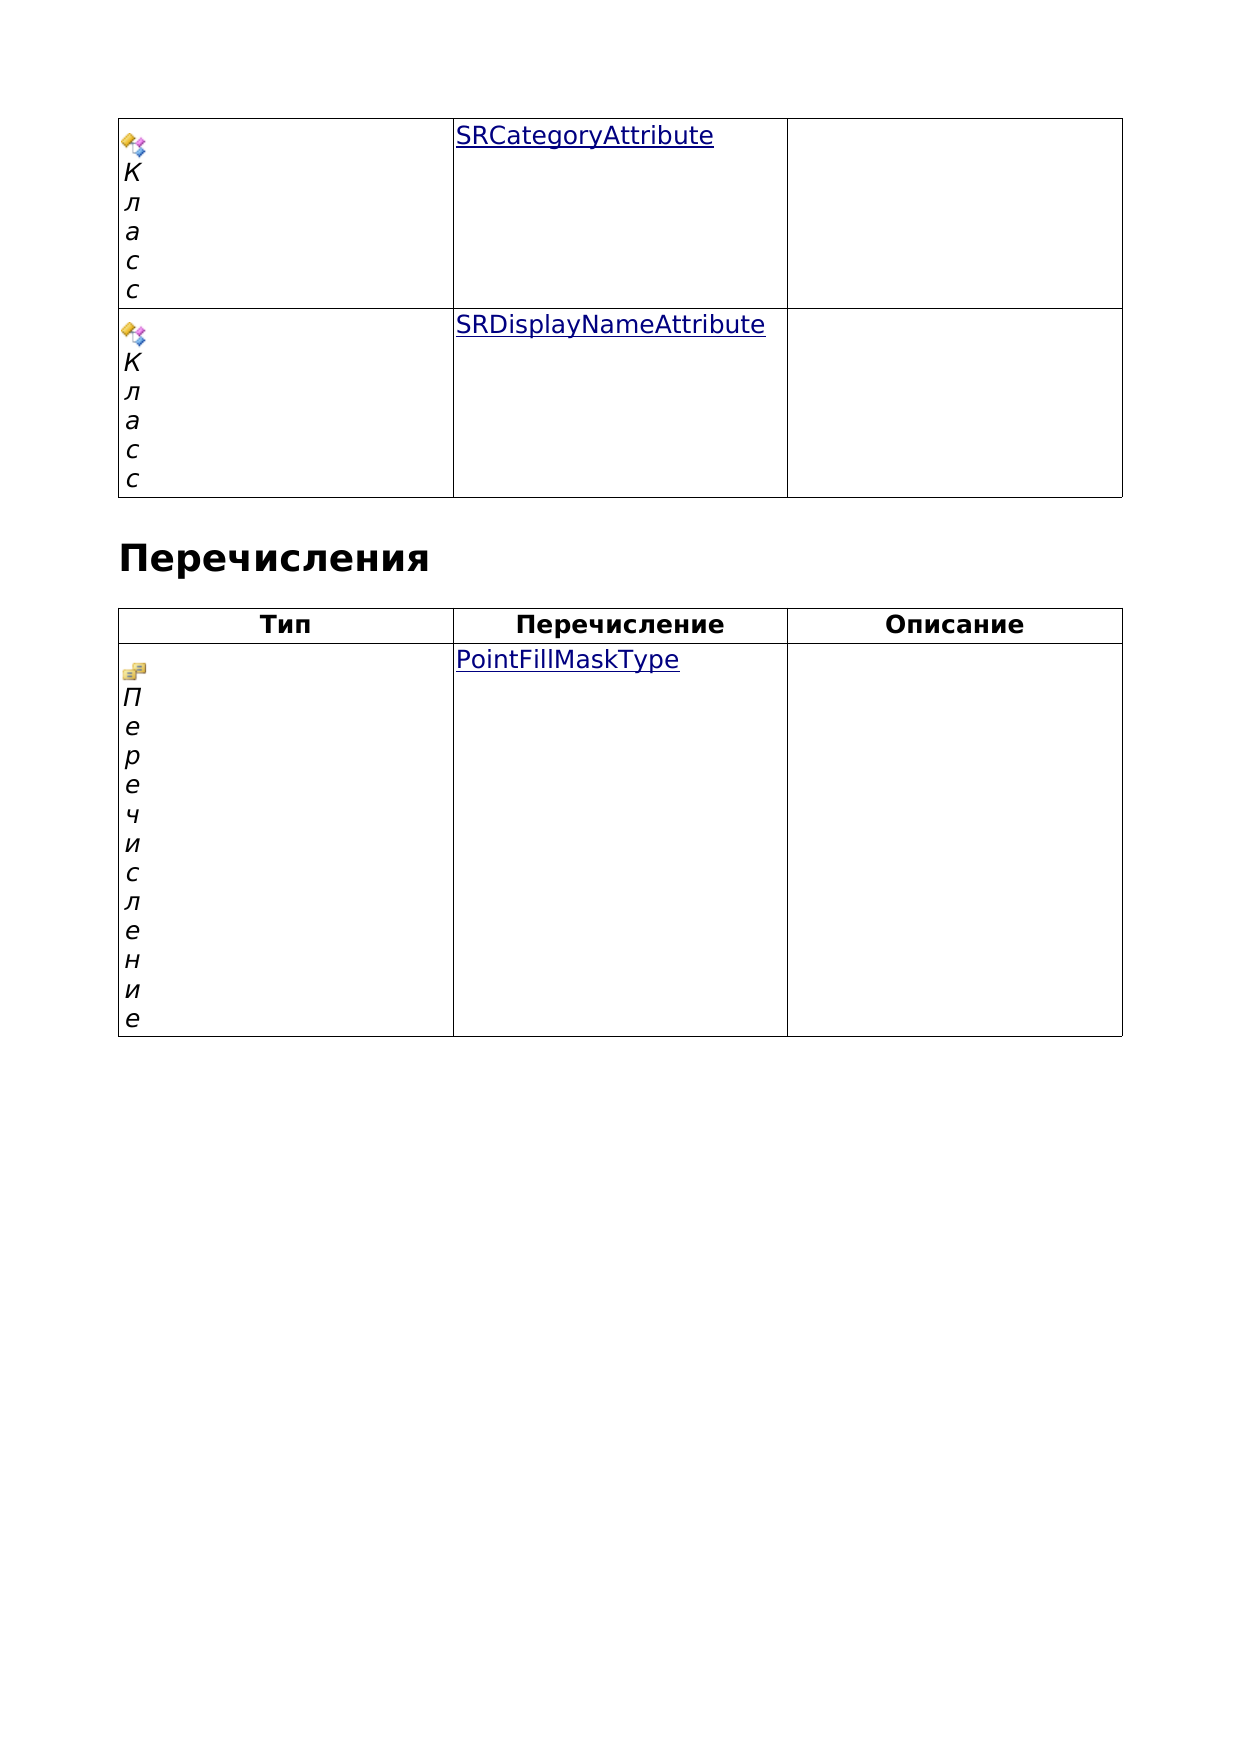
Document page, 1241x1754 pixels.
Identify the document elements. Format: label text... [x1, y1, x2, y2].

table_cell SRDisplayNameAttribute [454, 309, 787, 497]
table_header Описание [788, 609, 1122, 643]
table_cell PointFillMaskType [454, 644, 787, 1036]
picture [121, 133, 147, 159]
table_cell [119, 644, 453, 1036]
table_cell SRCategoryAttribute [454, 119, 787, 307]
table_cell [788, 644, 1122, 1036]
table_cell [119, 119, 453, 307]
table_header Перечисление [454, 609, 787, 643]
table_header Тип [119, 609, 453, 643]
table_cell [788, 309, 1122, 497]
table_cell [119, 309, 453, 497]
subtitle Перечисления [118, 537, 1122, 580]
table_cell [788, 119, 1122, 307]
picture [121, 658, 147, 684]
picture [121, 322, 147, 348]
